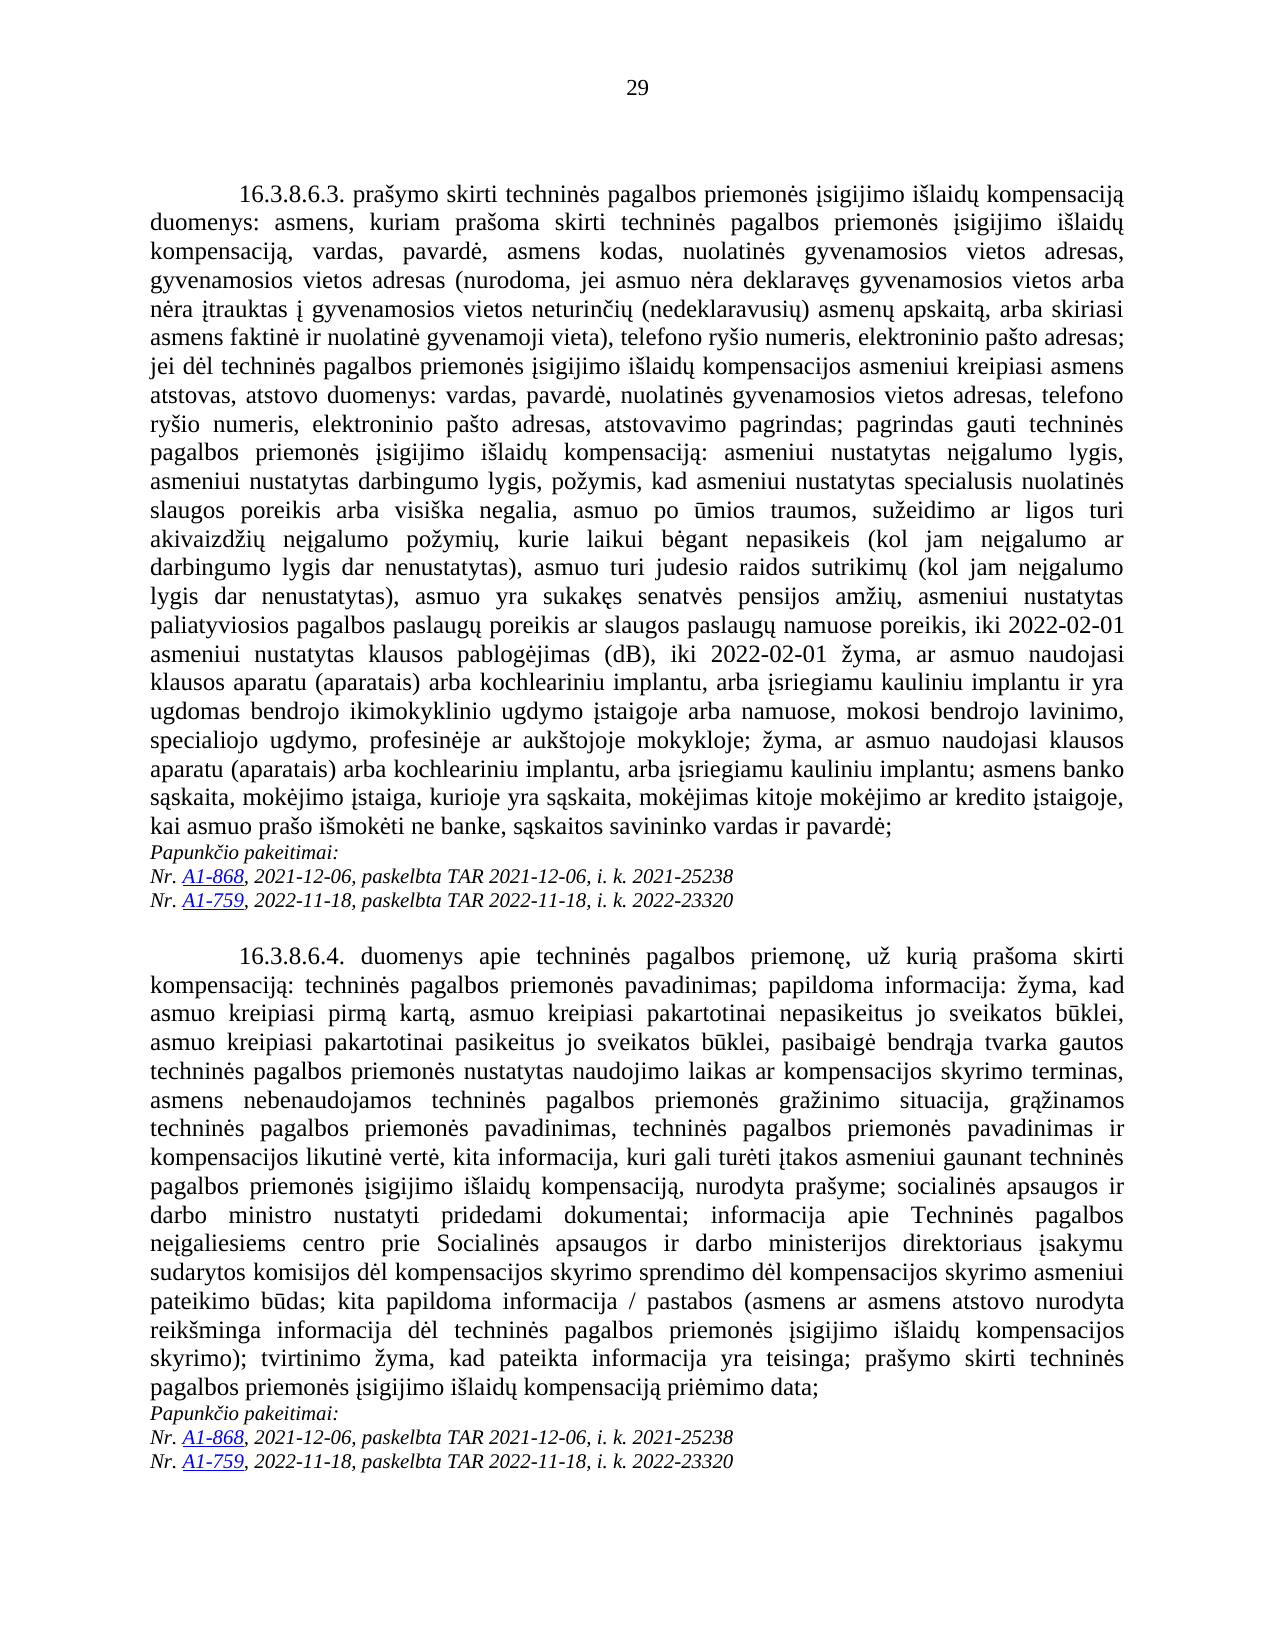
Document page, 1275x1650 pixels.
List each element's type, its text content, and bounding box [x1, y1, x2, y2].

text Nr. A1-868, 2021-12-06, paskelbta TAR 2021-12-06, i. k. 2021-25238 [150, 1425, 1125, 1449]
text Papunkčio pakeitimai: [150, 840, 1125, 864]
text 16.3.8.6.3. prašymo skirti techninės pagalbos priemonės įsigijimo išlaidų kompensaciją duomenys: asmens, kuriam prašoma skirti techninės pagalbos priemonės įsigijimo išlaidų kompensaciją, vardas, pavardė, asmens kodas, nuolatinės gyvenamosios vietos adresas, gyvenamosios vietos adresas (nurodoma, jei asmuo nėra deklaravęs gyvenamosios vietos arba nėra įtrauktas į gyvenamosios vietos neturinčių (nedeklaravusių) asmenų apskaitą, arba skiriasi asmens faktinė ir nuolatinė gyvenamoji vieta), telefono ryšio numeris, elektroninio pašto adresas; jei dėl techninės pagalbos priemonės įsigijimo išlaidų kompensacijos asmeniui kreipiasi asmens atstovas, atstovo duomenys: vardas, pavardė, nuolatinės gyvenamosios vietos adresas, telefono ryšio numeris, elektroninio pašto adresas, atstovavimo pagrindas; pagrindas gauti techninės pagalbos priemonės įsigijimo išlaidų kompensaciją: asmeniui nustatytas neįgalumo lygis, asmeniui nustatytas darbingumo lygis, požymis, kad asmeniui nustatytas specialusis nuolatinės slaugos poreikis arba visiška negalia, asmuo po ūmios traumos, sužeidimo ar ligos turi akivaizdžių neįgalumo požymių, kurie laikui bėgant nepasikeis (kol jam neįgalumo ar darbingumo lygis dar nenustatytas), asmuo turi judesio raidos sutrikimų (kol jam neįgalumo lygis dar nenustatytas), asmuo yra sukakęs senatvės pensijos amžių, asmeniui nustatytas paliatyviosios pagalbos paslaugų poreikis ar slaugos paslaugų namuose poreikis, iki 2022-02-01 asmeniui nustatytas klausos pablogėjimas (dB), iki 2022-02-01 žyma, ar asmuo naudojasi klausos aparatu (aparatais) arba kochleariniu implantu, arba įsriegiamu kauliniu implantu ir yra ugdomas bendrojo ikimokyklinio ugdymo įstaigoje arba namuose, mokosi bendrojo lavinimo, specialiojo ugdymo, profesinėje ar aukštojoje mokykloje; žyma, ar asmuo naudojasi klausos aparatu (aparatais) arba kochleariniu implantu, arba įsriegiamu kauliniu implantu; asmens banko sąskaita, mokėjimo įstaiga, kurioje yra sąskaita, mokėjimas kitoje mokėjimo ar kredito įstaigoje, kai asmuo prašo išmokėti ne banke, sąskaitos savininko vardas ir pavardė; [150, 179, 1125, 840]
text Nr. A1-759, 2022-11-18, paskelbta TAR 2022-11-18, i. k. 2022-23320 [150, 888, 1125, 912]
text Nr. A1-759, 2022-11-18, paskelbta TAR 2022-11-18, i. k. 2022-23320 [150, 1449, 1125, 1473]
text Papunkčio pakeitimai: [150, 1401, 1125, 1425]
text 16.3.8.6.4. duomenys apie techninės pagalbos priemonę, už kurią prašoma skirti kompensaciją: techninės pagalbos priemonės pavadinimas; papildoma informacija: žyma, kad asmuo kreipiasi pirmą kartą, asmuo kreipiasi pakartotinai nepasikeitus jo sveikatos būklei, asmuo kreipiasi pakartotinai pasikeitus jo sveikatos būklei, pasibaigė bendrąja tvarka gautos techninės pagalbos priemonės nustatytas naudojimo laikas ar kompensacijos skyrimo terminas, asmens nebenaudojamos techninės pagalbos priemonės gražinimo situacija, grąžinamos techninės pagalbos priemonės pavadinimas, techninės pagalbos priemonės pavadinimas ir kompensacijos likutinė vertė, kita informacija, kuri gali turėti įtakos asmeniui gaunant techninės pagalbos priemonės įsigijimo išlaidų kompensaciją, nurodyta prašyme; socialinės apsaugos ir darbo ministro nustatyti pridedami dokumentai; informacija apie Techninės pagalbos neįgaliesiems centro prie Socialinės apsaugos ir darbo ministerijos direktoriaus įsakymu sudarytos komisijos dėl kompensacijos skyrimo sprendimo dėl kompensacijos skyrimo asmeniui pateikimo būdas; kita papildoma informacija / pastabos (asmens ar asmens atstovo nurodyta reikšminga informacija dėl techninės pagalbos priemonės įsigijimo išlaidų kompensacijos skyrimo); tvirtinimo žyma, kad pateikta informacija yra teisinga; prašymo skirti techninės pagalbos priemonės įsigijimo išlaidų kompensaciją priėmimo data; [150, 941, 1125, 1401]
text Nr. A1-868, 2021-12-06, paskelbta TAR 2021-12-06, i. k. 2021-25238 [150, 864, 1125, 888]
